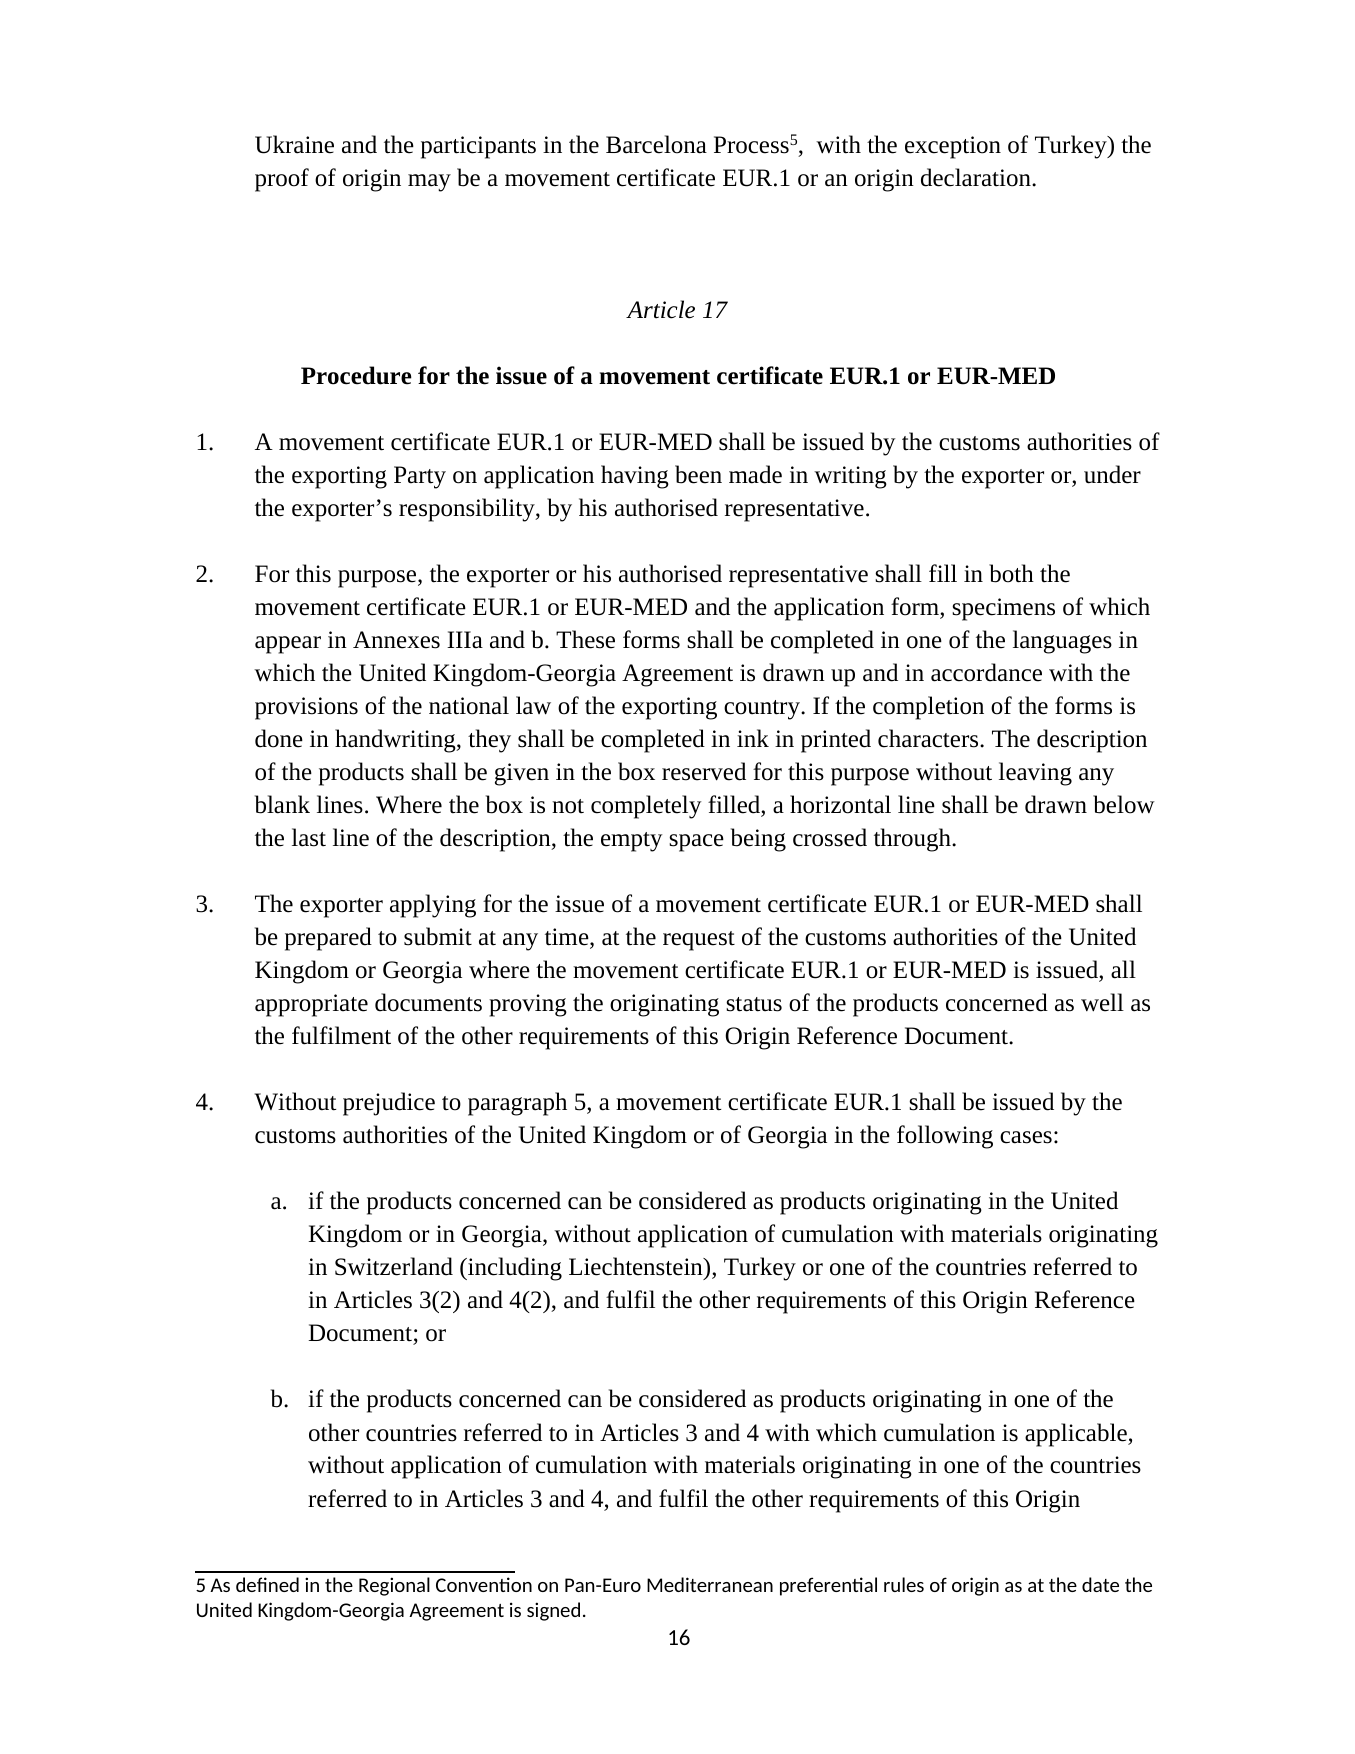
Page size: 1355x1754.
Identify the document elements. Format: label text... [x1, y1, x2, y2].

list Ukraine and the participants in the Barcelona Process, with the exception of Turkey) the proof of origin may be a movement certificate EUR.1 or an origin declaration. [195, 130, 1162, 192]
list The exporter applying for the issue of a movement certificate EUR.1 or EUR-MED shall be prepared to submit at any time, at the request of the customs authorities of the United Kingdom or Georgia where the movement certificate EUR.1 or EUR-MED is issued, all appropriate documents proving the originating status of the products concerned as well as the fulfilment of the other requirements of this Origin Reference Document. [195, 889, 1162, 1050]
list if the products concerned can be considered as products originating in the United Kingdom or in Georgia, without application of cumulation with materials originating in Switzerland (including Liechtenstein), Turkey or one of the countries referred to in Articles 3(2) and 4(2), and fulfil the other requirements of this Origin Reference Document; or [270, 1186, 1162, 1347]
list As defined in the Regional Convention on Pan-Euro Mediterranean preferential rules of origin as at the date the United Kingdom-Georgia Agreement is signed. [195, 1572, 1162, 1623]
list if the products concerned can be considered as products originating in one of the other countries referred to in Articles 3 and 4 with which cumulation is applicable, without application of cumulation with materials originating in one of the countries referred to in Articles 3 and 4, and fulfil the other requirements of this Origin [270, 1384, 1162, 1512]
text Procedure for the issue of a movement certificate EUR.1 or EUR-MED [195, 361, 1162, 390]
list Without prejudice to paragraph 5, a movement certificate EUR.1 shall be issued by the customs authorities of the United Kingdom or of Georgia in the following cases: [195, 1087, 1162, 1149]
text Article 17 [195, 295, 1162, 324]
list A movement certificate EUR.1 or EUR-MED shall be issued by the customs authorities of the exporting Party on application having been made in writing by the exporter or, under the exporter’s responsibility, by his authorised representative. [195, 427, 1162, 522]
list For this purpose, the exporter or his authorised representative shall fill in both the movement certificate EUR.1 or EUR-MED and the application form, specimens of which appear in Annexes IIIa and b. These forms shall be completed in one of the languages in which the United Kingdom-Georgia Agreement is drawn up and in accordance with the provisions of the national law of the exporting country. If the completion of the forms is done in handwriting, they shall be completed in ink in printed characters. The description of the products shall be given in the box reserved for this purpose without leaving any blank lines. Where the box is not completely filled, a horizontal line shall be drawn below the last line of the description, the empty space being crossed through. [195, 559, 1162, 852]
